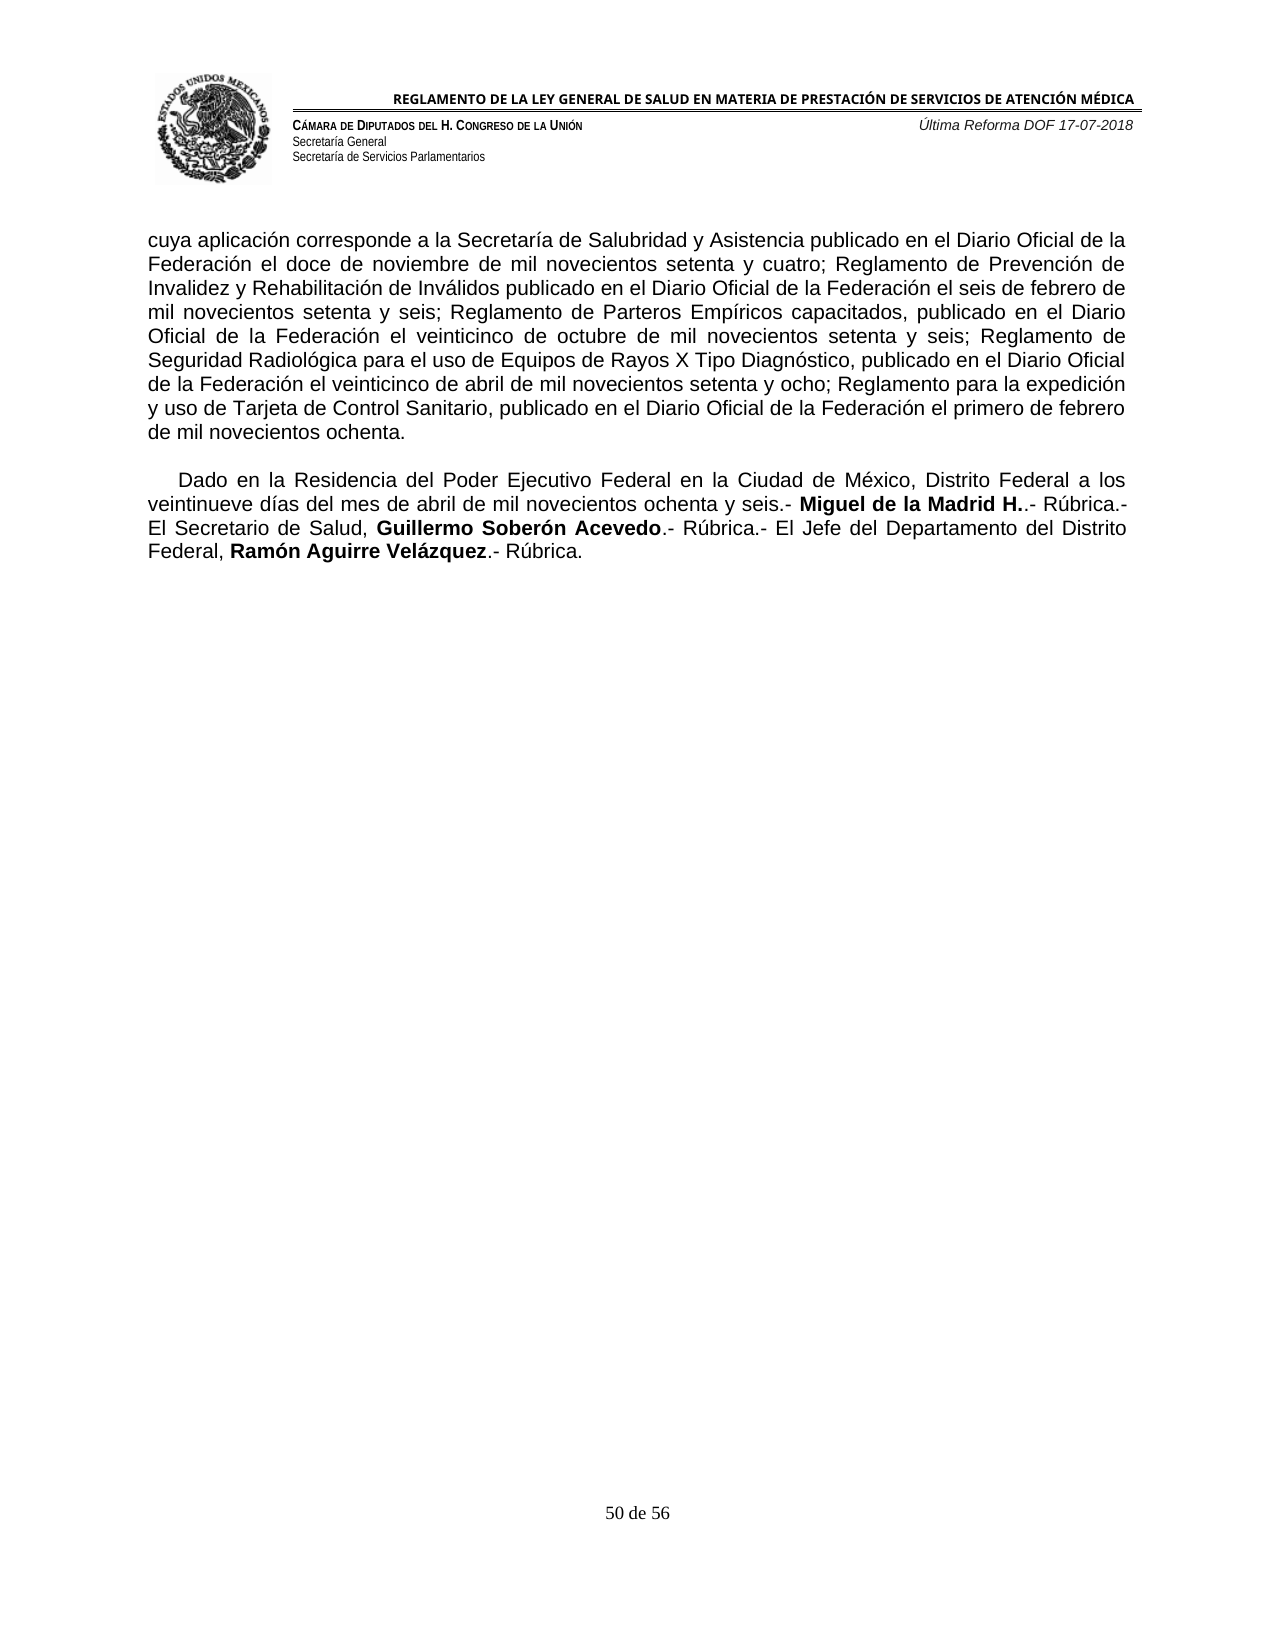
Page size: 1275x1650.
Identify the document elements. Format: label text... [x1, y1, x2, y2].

text Dado en la Residencia del Poder Ejecutivo Federal en la Ciudad de México, Distrito Federal a los veintinueve días del mes de abril de mil novecientos ochenta y seis.- Miguel de la Madrid H..- Rúbrica.- El Secretario de Salud, Guillermo Soberón Acevedo.- Rúbrica.- El Jefe del Departamento del Distrito Federal, Ramón Aguirre Velázquez.- Rúbrica. [148, 467, 1127, 563]
text cuya aplicación corresponde a la Secretaría de Salubridad y Asistencia publicado en el Diario Oficial de la Federación el doce de noviembre de mil novecientos setenta y cuatro; Reglamento de Prevención de Invalidez y Rehabilitación de Inválidos publicado en el Diario Oficial de la Federación el seis de febrero de mil novecientos setenta y seis; Reglamento de Parteros Empíricos capacitados, publicado en el Diario Oficial de la Federación el veinticinco de octubre de mil novecientos setenta y seis; Reglamento de Seguridad Radiológica para el uso de Equipos de Rayos X Tipo Diagnóstico, publicado en el Diario Oficial de la Federación el veinticinco de abril de mil novecientos setenta y ocho; Reglamento para la expedición y uso de Tarjeta de Control Sanitario, publicado en el Diario Oficial de la Federación el primero de febrero de mil novecientos ochenta. [148, 228, 1127, 443]
